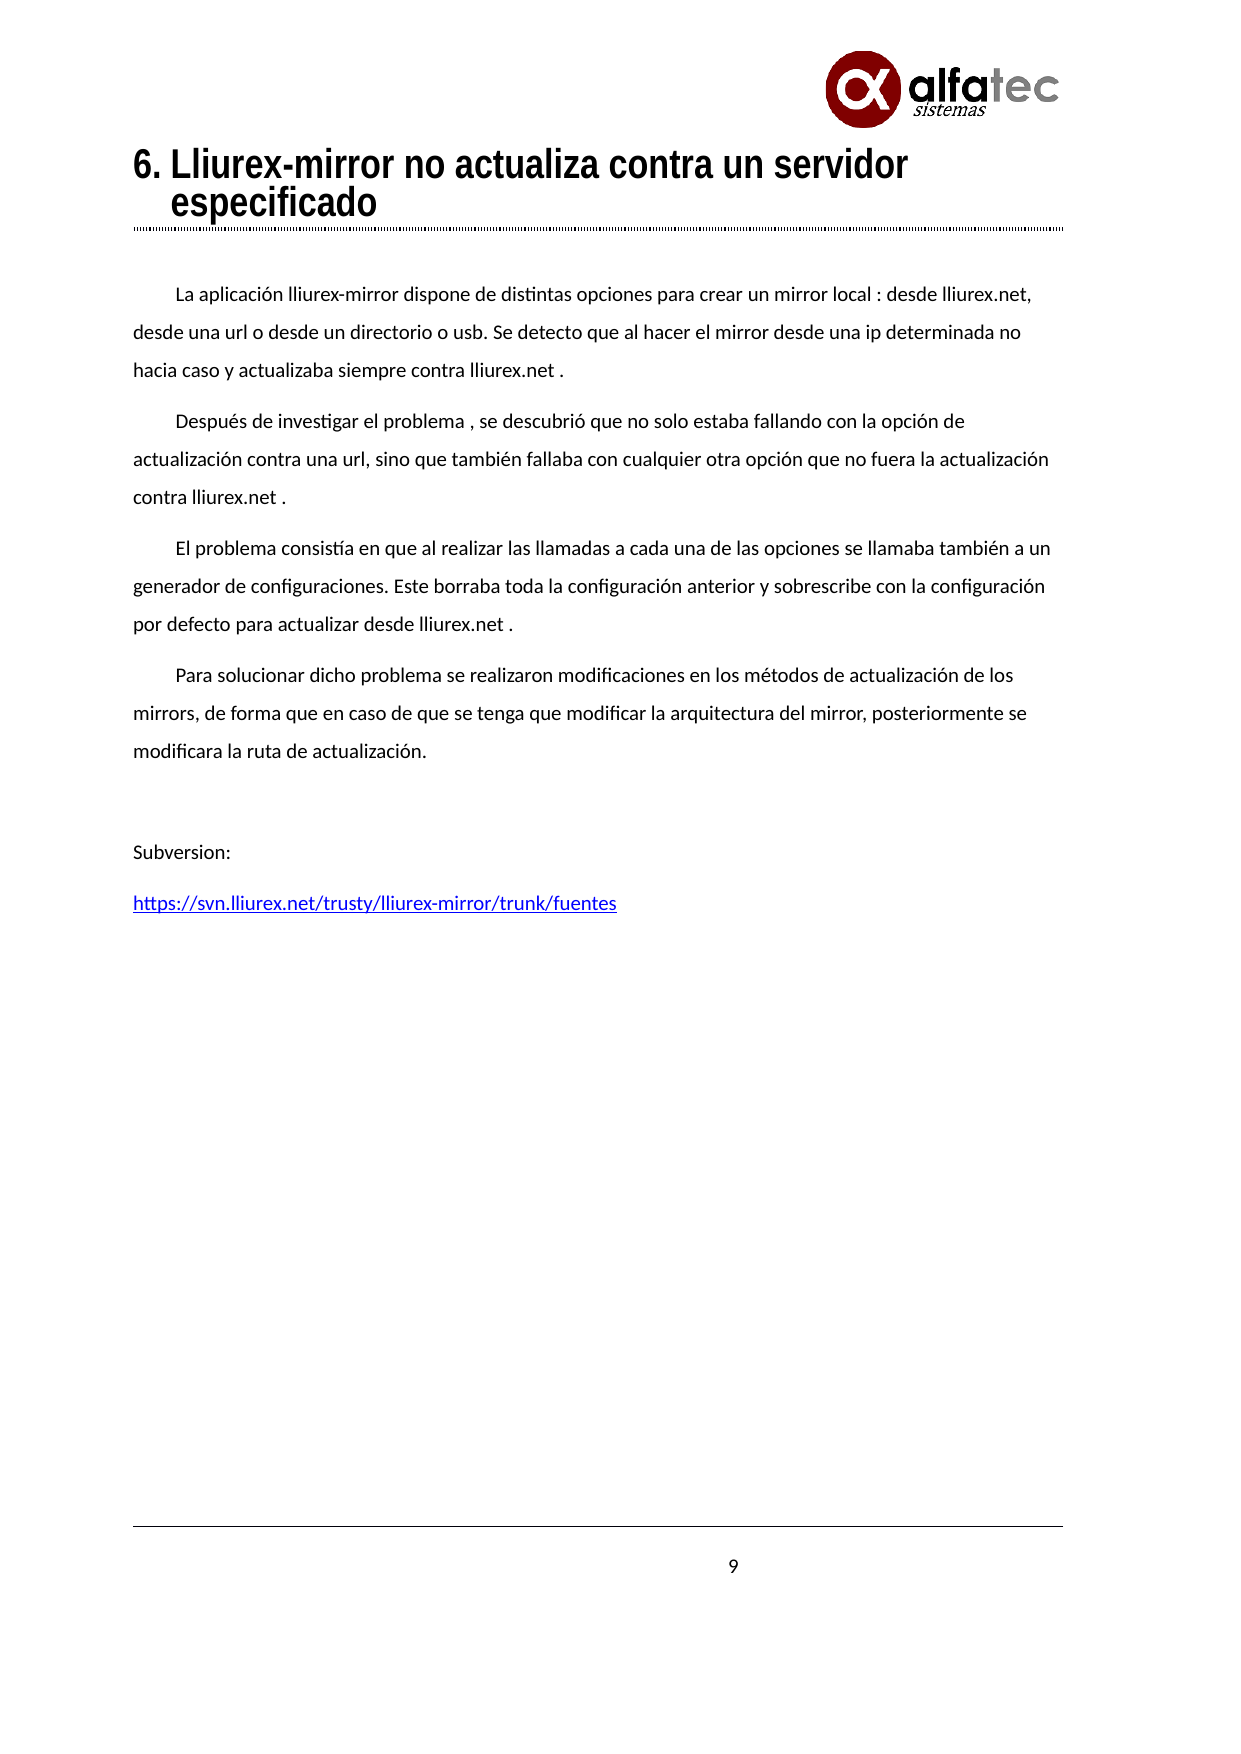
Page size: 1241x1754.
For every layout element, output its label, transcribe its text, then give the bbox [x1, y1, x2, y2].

text Subversion: [133, 839, 1063, 865]
picture [825, 51, 1061, 128]
text El problema consistía en que al realizar las llamadas a cada una de las opciones se llamaba también a un generador de configuraciones. Este borraba toda la configuración anterior y sobrescribe con la configuración por defecto para actualizar desde lliurex.net . [133, 535, 1063, 637]
subtitle Lliurex-mirror no actualiza contra un servidor especificado [133, 148, 1063, 231]
text Para solucionar dicho problema se realizaron modificaciones en los métodos de actualización de los mirrors, de forma que en caso de que se tenga que modificar la arquitectura del mirror, posteriormente se modificara la ruta de actualización. [133, 662, 1063, 764]
text https://svn.lliurex.net/trusty/lliurex-mirror/trunk/fuentes [133, 890, 1063, 916]
text Después de investigar el problema , se descubrió que no solo estaba fallando con la opción de actualización contra una url, sino que también fallaba con cualquier otra opción que no fuera la actualización contra lliurex.net . [133, 408, 1063, 510]
text La aplicación lliurex-mirror dispone de distintas opciones para crear un mirror local : desde lliurex.net, desde una url o desde un directorio o usb. Se detecto que al hacer el mirror desde una ip determinada no hacia caso y actualizaba siempre contra lliurex.net . [133, 281, 1063, 383]
